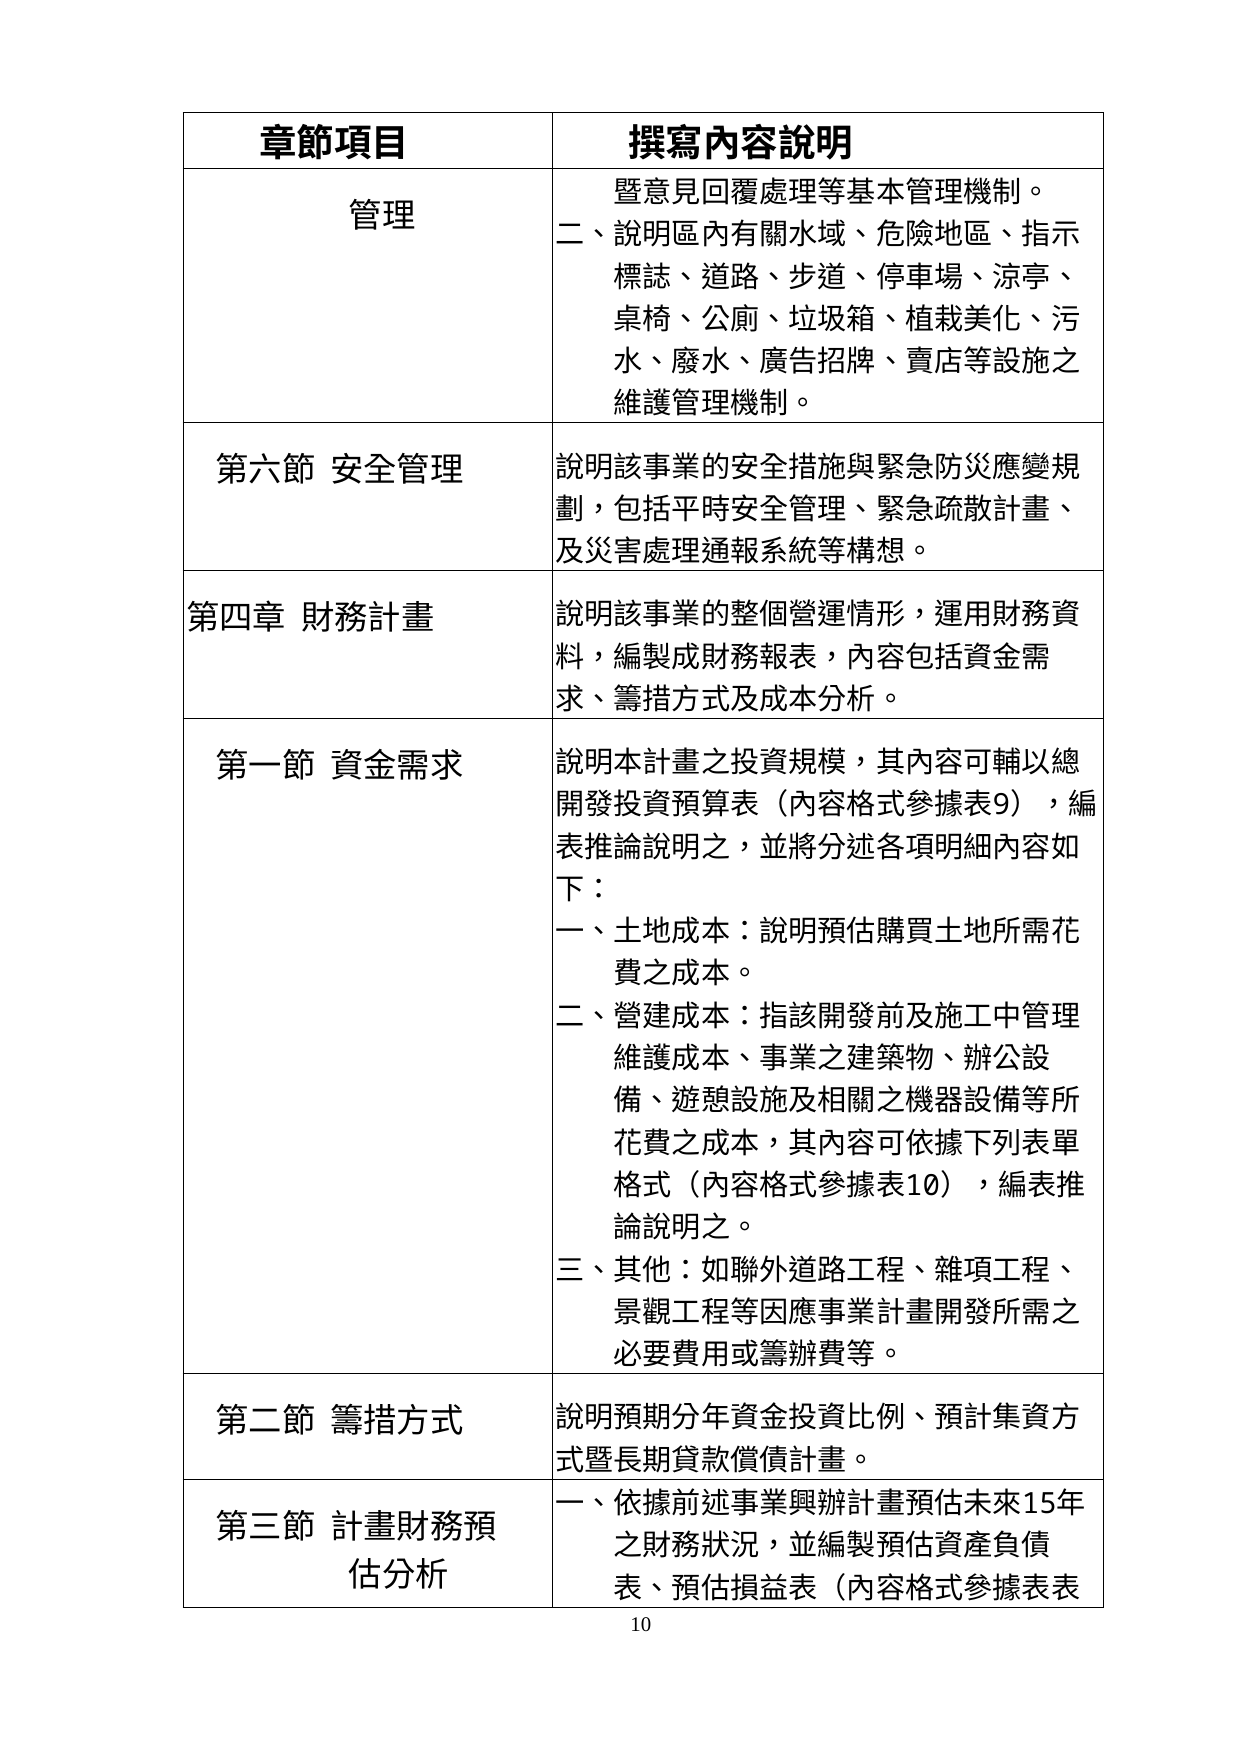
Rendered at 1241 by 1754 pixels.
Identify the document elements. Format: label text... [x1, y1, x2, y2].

table_cell 第三節 計畫財務預估分析 [184, 1480, 552, 1607]
table_header 撰寫內容說明 [553, 113, 1103, 167]
table_cell 一、依據前述事業興辦計畫預估未來15年之財務狀況，並編製預估資產負債表、預估損益表（內容格式參據表表 [553, 1480, 1103, 1607]
table_cell 管理 [184, 169, 552, 422]
table_cell 說明本計畫之投資規模，其內容可輔以總開發投資預算表（內容格式參據表9），編表推論說明之，並將分述各項明細內容如下： 一、土地成本：說明預估購買土地所需花費之成本。 二、營建成本：指該開發前及施工中管理維護成本、事業之建築物、辦公設備、遊憩設施及相關之機器設備等所花費之成本，其內容可依據下列表單格式（內容格式參據表10），編表推論說明之。 三、其他：如聯外道路工程、雜項工程、景觀工程等因應事業計畫開發所需之必要費用或籌辦費等。 [553, 719, 1103, 1373]
table_cell 第一節 資金需求 [184, 719, 552, 1373]
table_cell 暨意見回覆處理等基本管理機制。 二、說明區內有關水域、危險地區、指示標誌、道路、步道、停車場、涼亭、桌椅、公廁、垃圾箱、植栽美化、污水、廢水、廣告招牌、賣店等設施之維護管理機制。 [553, 169, 1103, 422]
table_cell 說明該事業的安全措施與緊急防災應變規劃，包括平時安全管理、緊急疏散計畫、及災害處理通報系統等構想。 [553, 423, 1103, 570]
table_cell 說明預期分年資金投資比例、預計集資方式暨長期貸款償債計畫。 [553, 1374, 1103, 1478]
table_header 章節項目 [184, 113, 552, 167]
table_cell 第六節 安全管理 [184, 423, 552, 570]
table_cell 第二節 籌措方式 [184, 1374, 552, 1478]
table_cell 說明該事業的整個營運情形，運用財務資料，編製成財務報表，內容包括資金需求、籌措方式及成本分析。 [553, 571, 1103, 718]
table_cell 第四章 財務計畫 [184, 571, 552, 718]
